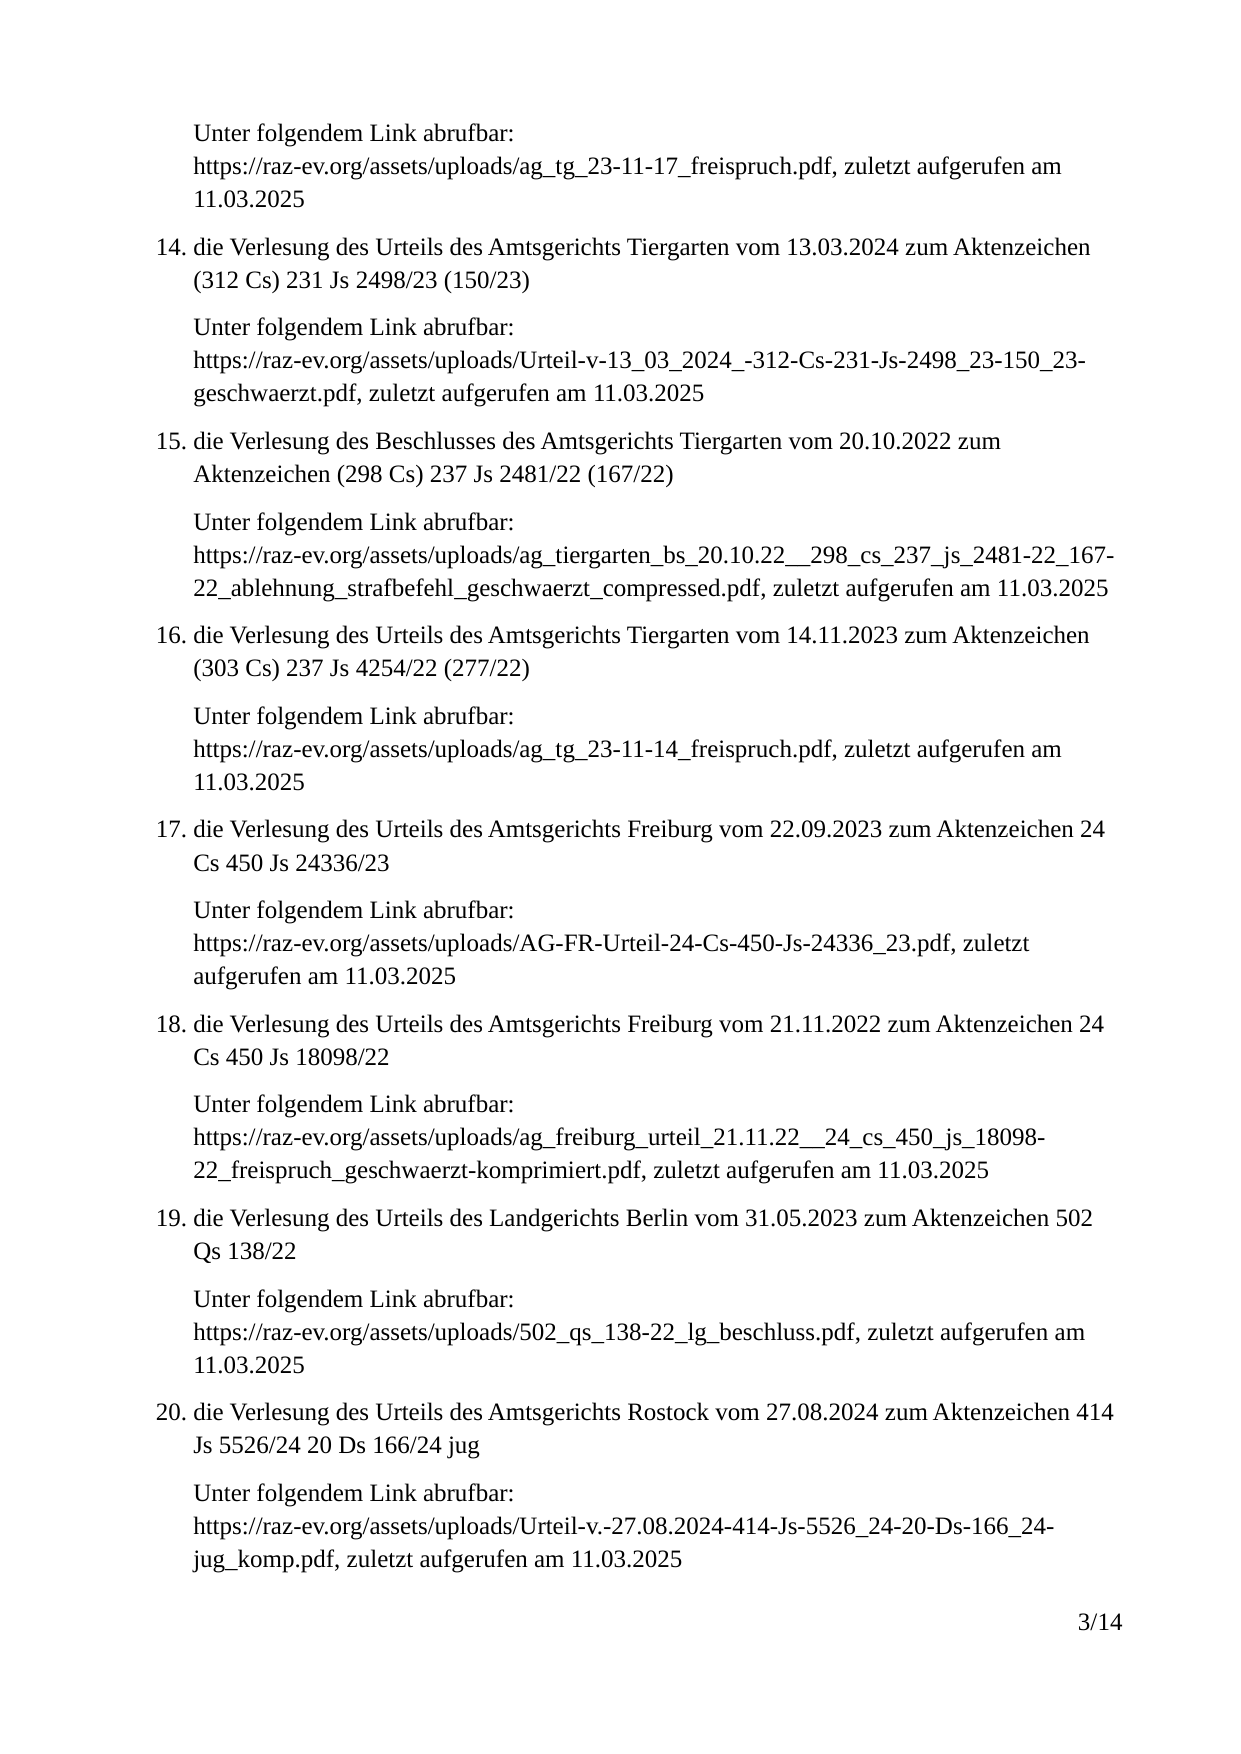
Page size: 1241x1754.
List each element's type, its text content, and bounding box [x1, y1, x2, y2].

list Unter folgendem Link abrufbar: https://raz-ev.org/assets/uploads/ag_freiburg_urteil_21.11.22__24_cs_450_js_18098-22_freispruch_geschwaerzt-komprimiert.pdf, zuletzt aufgerufen am 11.03.2025 [156, 1089, 1122, 1184]
list Unter folgendem Link abrufbar: https://raz-ev.org/assets/uploads/ag_tiergarten_bs_20.10.22__298_cs_237_js_2481-22_167-22_ablehnung_strafbefehl_geschwaerzt_compressed.pdf, zuletzt aufgerufen am 11.03.2025 [156, 507, 1122, 601]
list die Verlesung des Urteils des Landgerichts Berlin vom 31.05.2023 zum Aktenzeichen 502 Qs 138/22 [156, 1203, 1122, 1265]
list Unter folgendem Link abrufbar: https://raz-ev.org/assets/uploads/ag_tg_23-11-14_freispruch.pdf, zuletzt aufgerufen am 11.03.2025 [156, 701, 1122, 796]
list Unter folgendem Link abrufbar: https://raz-ev.org/assets/uploads/502_qs_138-22_lg_beschluss.pdf, zuletzt aufgerufen am 11.03.2025 [156, 1284, 1122, 1378]
list Unter folgendem Link abrufbar: https://raz-ev.org/assets/uploads/Urteil-v-13_03_2024_-312-Cs-231-Js-2498_23-150_23-geschwaerzt.pdf, zuletzt aufgerufen am 11.03.2025 [156, 312, 1122, 407]
list Unter folgendem Link abrufbar: https://raz-ev.org/assets/uploads/Urteil-v.-27.08.2024-414-Js-5526_24-20-Ds-166_24-jug_komp.pdf, zuletzt aufgerufen am 11.03.2025 [156, 1478, 1122, 1573]
list Unter folgendem Link abrufbar: https://raz-ev.org/assets/uploads/AG-FR-Urteil-24-Cs-450-Js-24336_23.pdf, zuletzt aufgerufen am 11.03.2025 [156, 895, 1122, 990]
list die Verlesung des Urteils des Amtsgerichts Freiburg vom 21.11.2022 zum Aktenzeichen 24 Cs 450 Js 18098/22 [156, 1009, 1122, 1071]
list die Verlesung des Beschlusses des Amtsgerichts Tiergarten vom 20.10.2022 zum Aktenzeichen (298 Cs) 237 Js 2481/22 (167/22) [156, 426, 1122, 488]
list die Verlesung des Urteils des Amtsgerichts Rostock vom 27.08.2024 zum Aktenzeichen 414 Js 5526/24 20 Ds 166/24 jug [156, 1397, 1122, 1459]
list Unter folgendem Link abrufbar: https://raz-ev.org/assets/uploads/ag_tg_23-11-17_freispruch.pdf, zuletzt aufgerufen am 11.03.2025 [156, 118, 1122, 213]
list die Verlesung des Urteils des Amtsgerichts Freiburg vom 22.09.2023 zum Aktenzeichen 24 Cs 450 Js 24336/23 [156, 814, 1122, 876]
list die Verlesung des Urteils des Amtsgerichts Tiergarten vom 14.11.2023 zum Aktenzeichen (303 Cs) 237 Js 4254/22 (277/22) [156, 620, 1122, 682]
list die Verlesung des Urteils des Amtsgerichts Tiergarten vom 13.03.2024 zum Aktenzeichen (312 Cs) 231 Js 2498/23 (150/23) [156, 232, 1122, 293]
